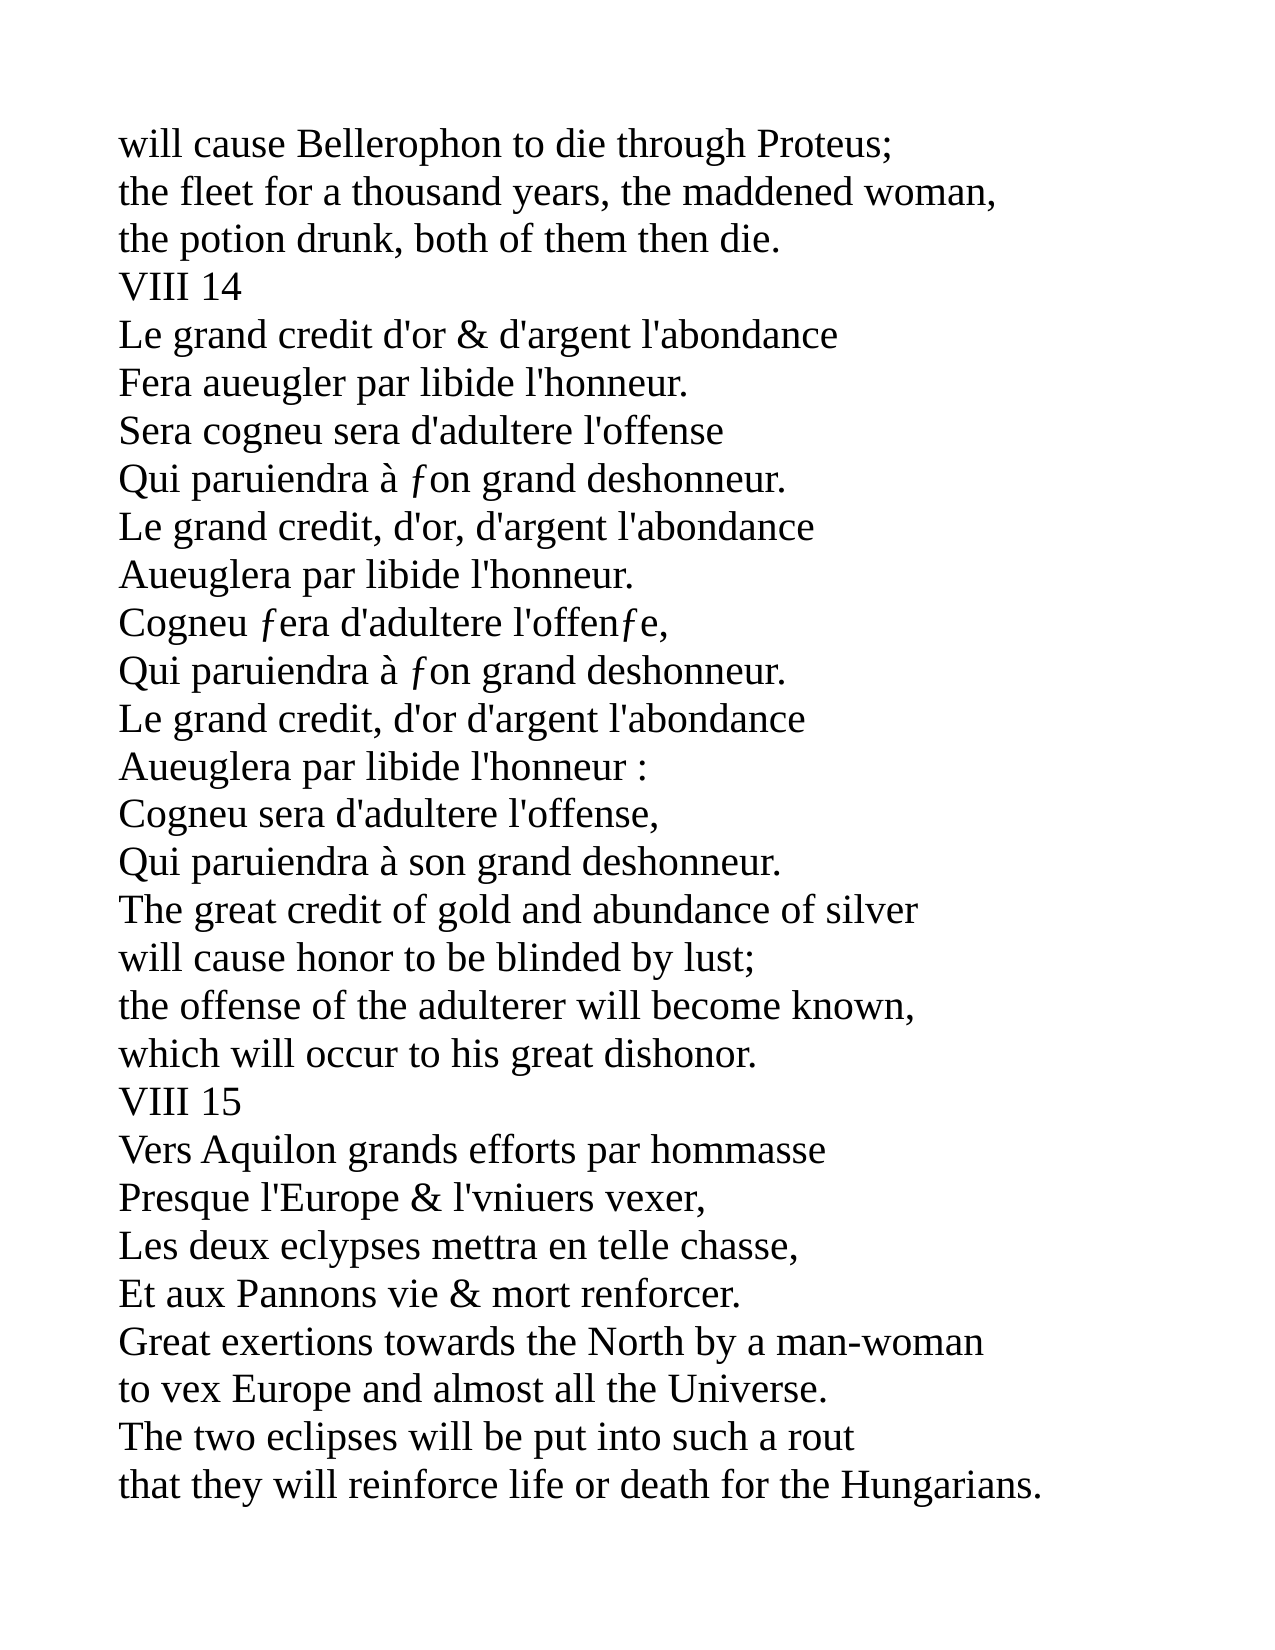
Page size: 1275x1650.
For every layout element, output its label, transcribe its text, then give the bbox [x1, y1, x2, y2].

text Vers Aquilon grands efforts par hommasse [118, 1124, 1157, 1172]
text VIII 15 [118, 1076, 1157, 1124]
text Fera aueugler par libide l'honneur. [118, 358, 1157, 406]
text Les deux eclypses mettra en telle chasse, [118, 1220, 1157, 1268]
text the offense of the adulterer will become known, [118, 981, 1157, 1028]
text Presque l'Europe & l'vniuers vexer, [118, 1172, 1157, 1220]
text Aueuglera par libide l'honneur : [118, 741, 1157, 789]
text the potion drunk, both of them then die. [118, 214, 1157, 262]
text will cause honor to be blinded by lust; [118, 933, 1157, 981]
text Cogneu ƒera d'adultere l'offenƒe, [118, 597, 1157, 645]
text the fleet for a thousand years, the maddened woman, [118, 166, 1157, 214]
text Le grand credit, d'or d'argent l'abondance [118, 693, 1157, 741]
text Great exertions towards the North by a man-woman [118, 1316, 1157, 1364]
text will cause Bellerophon to die through Proteus; [118, 118, 1157, 166]
text Et aux Pannons vie & mort renforcer. [118, 1268, 1157, 1316]
text The great credit of gold and abundance of silver [118, 885, 1157, 933]
text Qui paruiendra à ƒon grand deshonneur. [118, 645, 1157, 693]
text Sera cogneu sera d'adultere l'offense [118, 406, 1157, 453]
text Le grand credit d'or & d'argent l'abondance [118, 310, 1157, 358]
text Qui paruiendra à son grand deshonneur. [118, 837, 1157, 885]
text Cogneu sera d'adultere l'offense, [118, 789, 1157, 837]
text Le grand credit, d'or, d'argent l'abondance [118, 501, 1157, 549]
text which will occur to his great dishonor. [118, 1028, 1157, 1076]
text to vex Europe and almost all the Universe. [118, 1364, 1157, 1412]
text The two eclipses will be put into such a rout [118, 1412, 1157, 1460]
text Qui paruiendra à ƒon grand deshonneur. [118, 453, 1157, 501]
text Aueuglera par libide l'honneur. [118, 549, 1157, 597]
text VIII 14 [118, 262, 1157, 310]
text that they will reinforce life or death for the Hungarians. [118, 1460, 1157, 1508]
